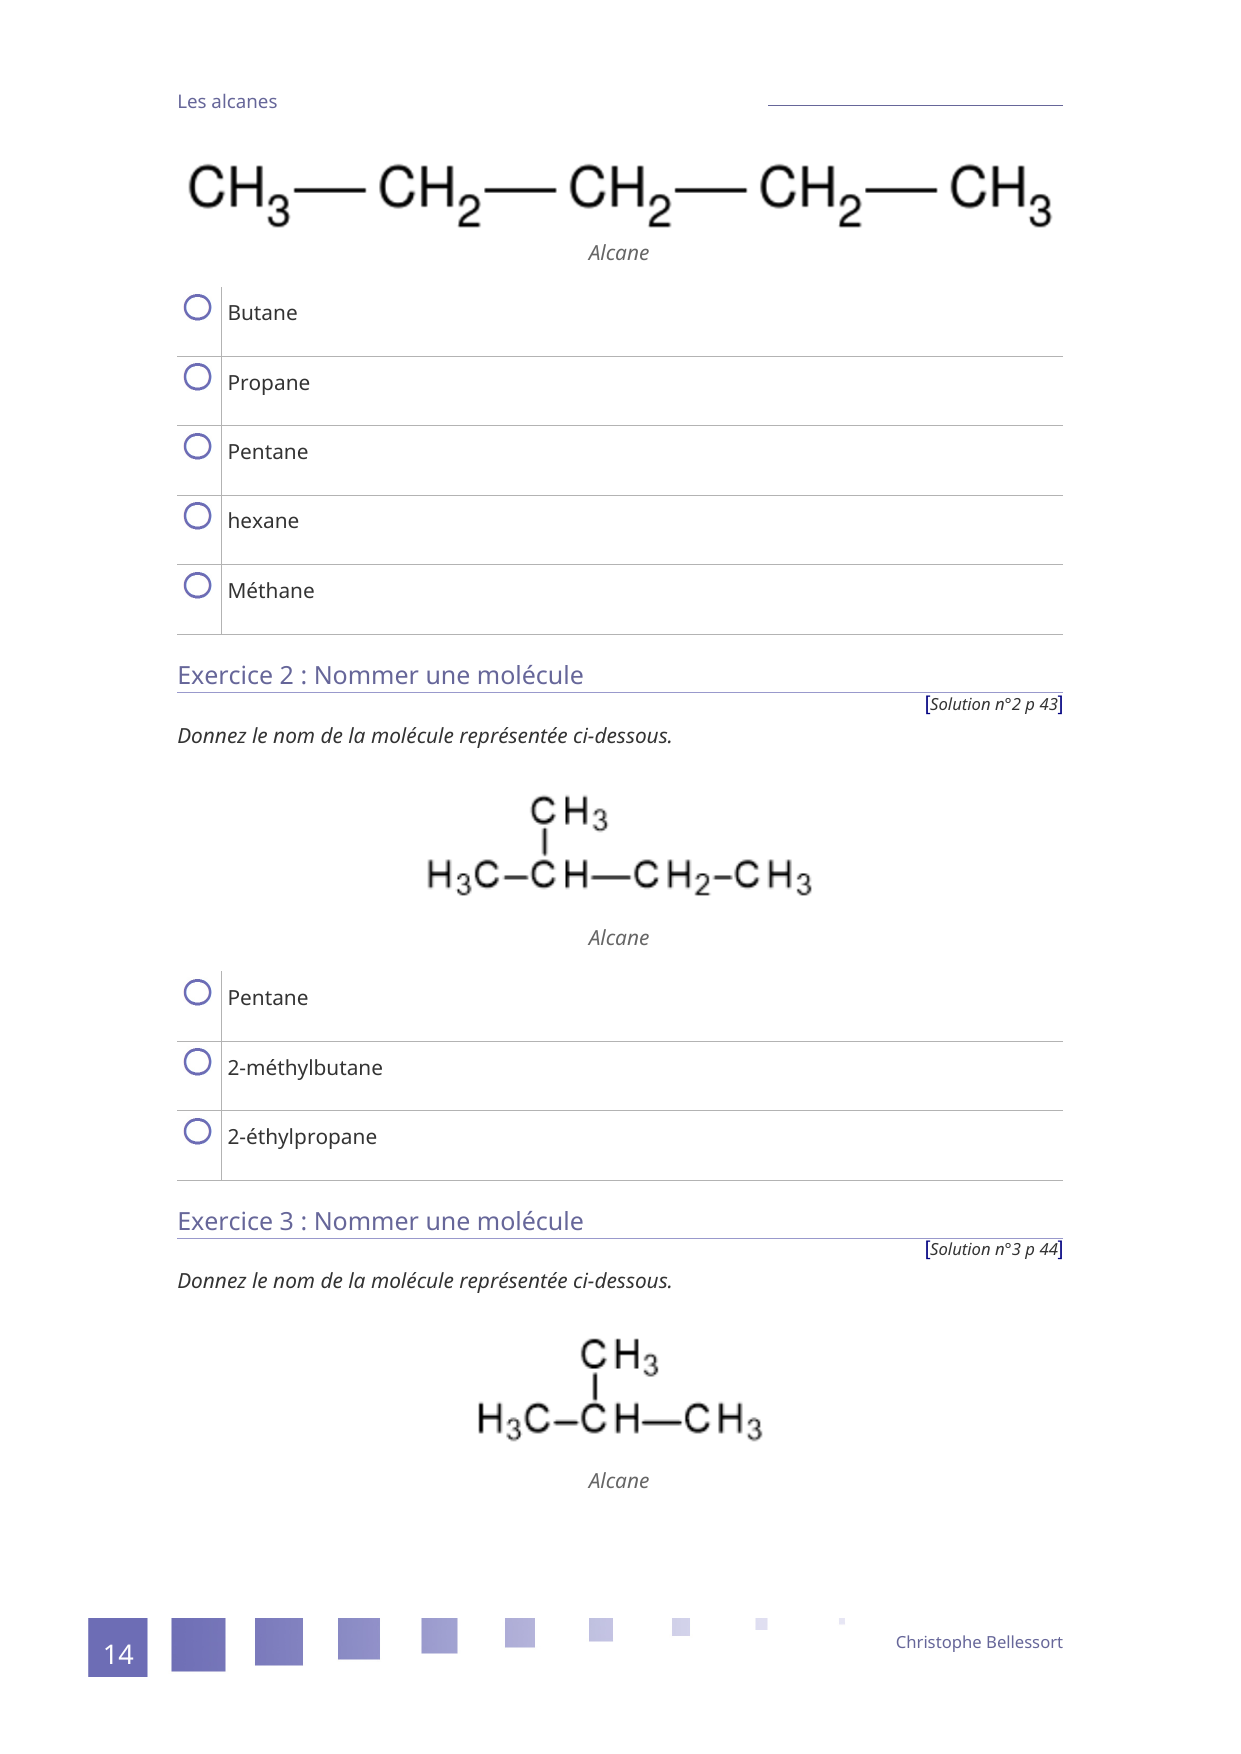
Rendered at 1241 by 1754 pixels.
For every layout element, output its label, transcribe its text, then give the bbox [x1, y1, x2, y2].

table_cell [177, 1111, 221, 1180]
title Alcane [177, 1467, 1063, 1495]
picture [182, 1046, 213, 1077]
table_cell [177, 357, 221, 425]
title Alcane [177, 923, 1063, 951]
title Alcane [177, 239, 1063, 267]
table_cell Propane [222, 357, 1063, 425]
table_cell 2-méthylbutane [222, 1042, 1063, 1110]
table_cell hexane [222, 496, 1063, 564]
table_cell Méthane [222, 565, 1063, 634]
text Donnez le nom de la molécule représentée ci-dessous. [177, 1267, 1063, 1295]
picture [403, 774, 837, 923]
picture [182, 977, 213, 1007]
table_cell Pentane [222, 426, 1063, 495]
picture [182, 292, 213, 322]
text Donnez le nom de la molécule représentée ci-dessous. [177, 721, 1063, 749]
picture [88, 1618, 889, 1678]
picture [182, 361, 213, 392]
title Exercice 2 : Nommer une molécule [177, 658, 1063, 692]
title Exercice 3 : Nommer une molécule [177, 1203, 1063, 1238]
table_cell [177, 565, 221, 634]
table_header Butane [222, 287, 1063, 356]
table_header [177, 971, 221, 1041]
table_cell 2-éthylpropane [222, 1111, 1063, 1180]
picture [182, 570, 213, 600]
table_cell [177, 496, 221, 564]
table_header Pentane [222, 971, 1063, 1041]
table_cell [177, 426, 221, 495]
picture [177, 148, 1063, 239]
text [Solution n°3 p 46] [177, 1239, 1063, 1261]
picture [182, 500, 213, 531]
text [Solution n°2 p 45] [177, 693, 1063, 715]
picture [182, 1116, 213, 1146]
table_header [177, 287, 221, 356]
table_cell [177, 1042, 221, 1110]
picture [456, 1320, 784, 1467]
picture [182, 431, 213, 461]
